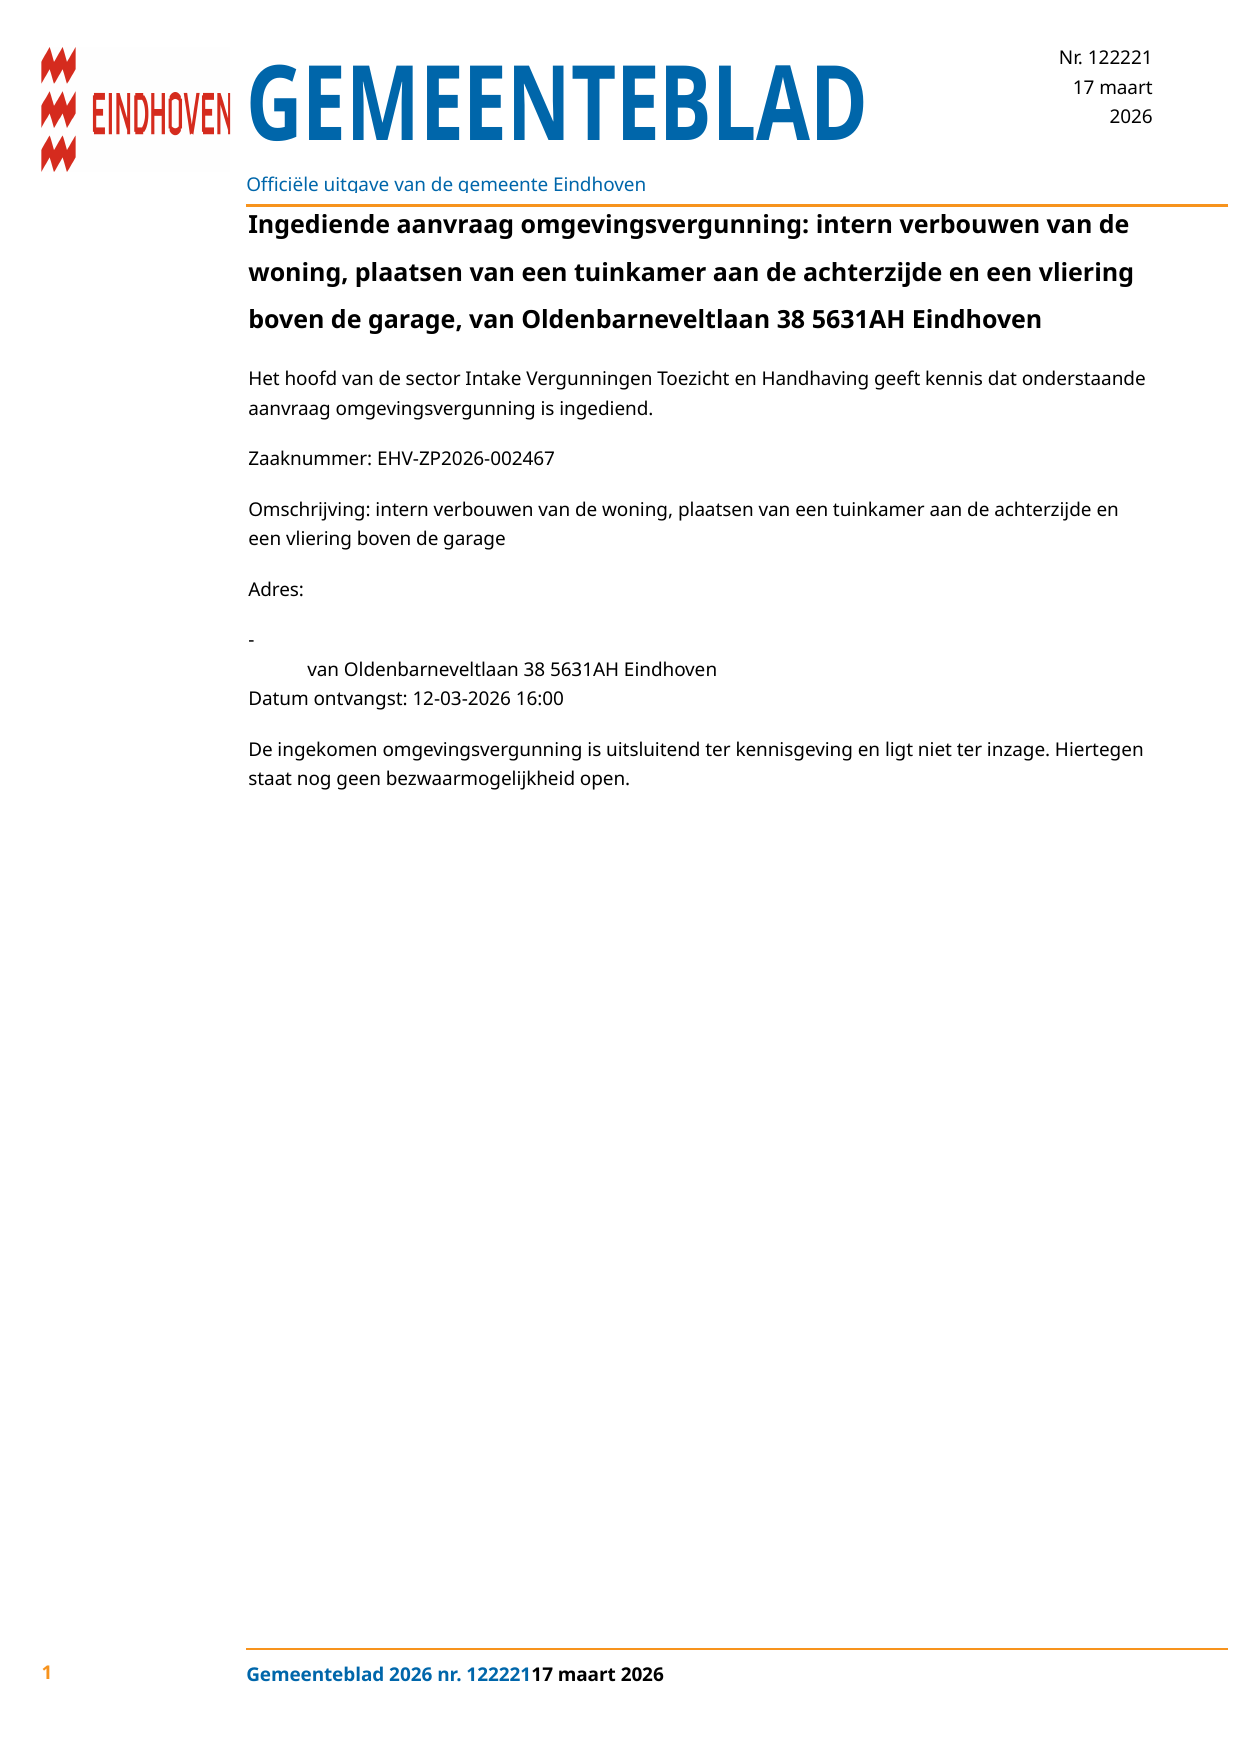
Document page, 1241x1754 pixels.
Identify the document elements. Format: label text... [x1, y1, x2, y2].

text Het hoofd van de sector Intake Vergunningen Toezicht en Handhaving geeft kennis dat onderstaande aanvraag omgevingsvergunning is ingediend. [248, 366, 1152, 421]
picture [41, 47, 231, 172]
text Datum ontvangst: 12-03-2026 16:00 [248, 686, 1152, 711]
text Adres: [248, 576, 1152, 602]
text Omschrijving: intern verbouwen van de woning, plaatsen van een tuinkamer aan de achterzijde en een vliering boven de garage [248, 496, 1152, 551]
text De ingekomen omgevingsvergunning is uitsluitend ter kennisgeving en ligt niet ter inzage. Hiertegen staat nog geen bezwaarmogelijkheid open. [248, 736, 1152, 791]
text Ingediende aanvraag omgevingsvergunning: intern verbouwen van de woning, plaatsen van een tuinkamer aan de achterzijde en een vliering boven de garage, van Oldenbarneveltlaan 38 5631AH Eindhoven [248, 207, 1152, 336]
text Zaaknummer: EHV-ZP2026-002467 [248, 446, 1152, 471]
list van Oldenbarneveltlaan 38 5631AH Eindhoven [248, 656, 1152, 682]
